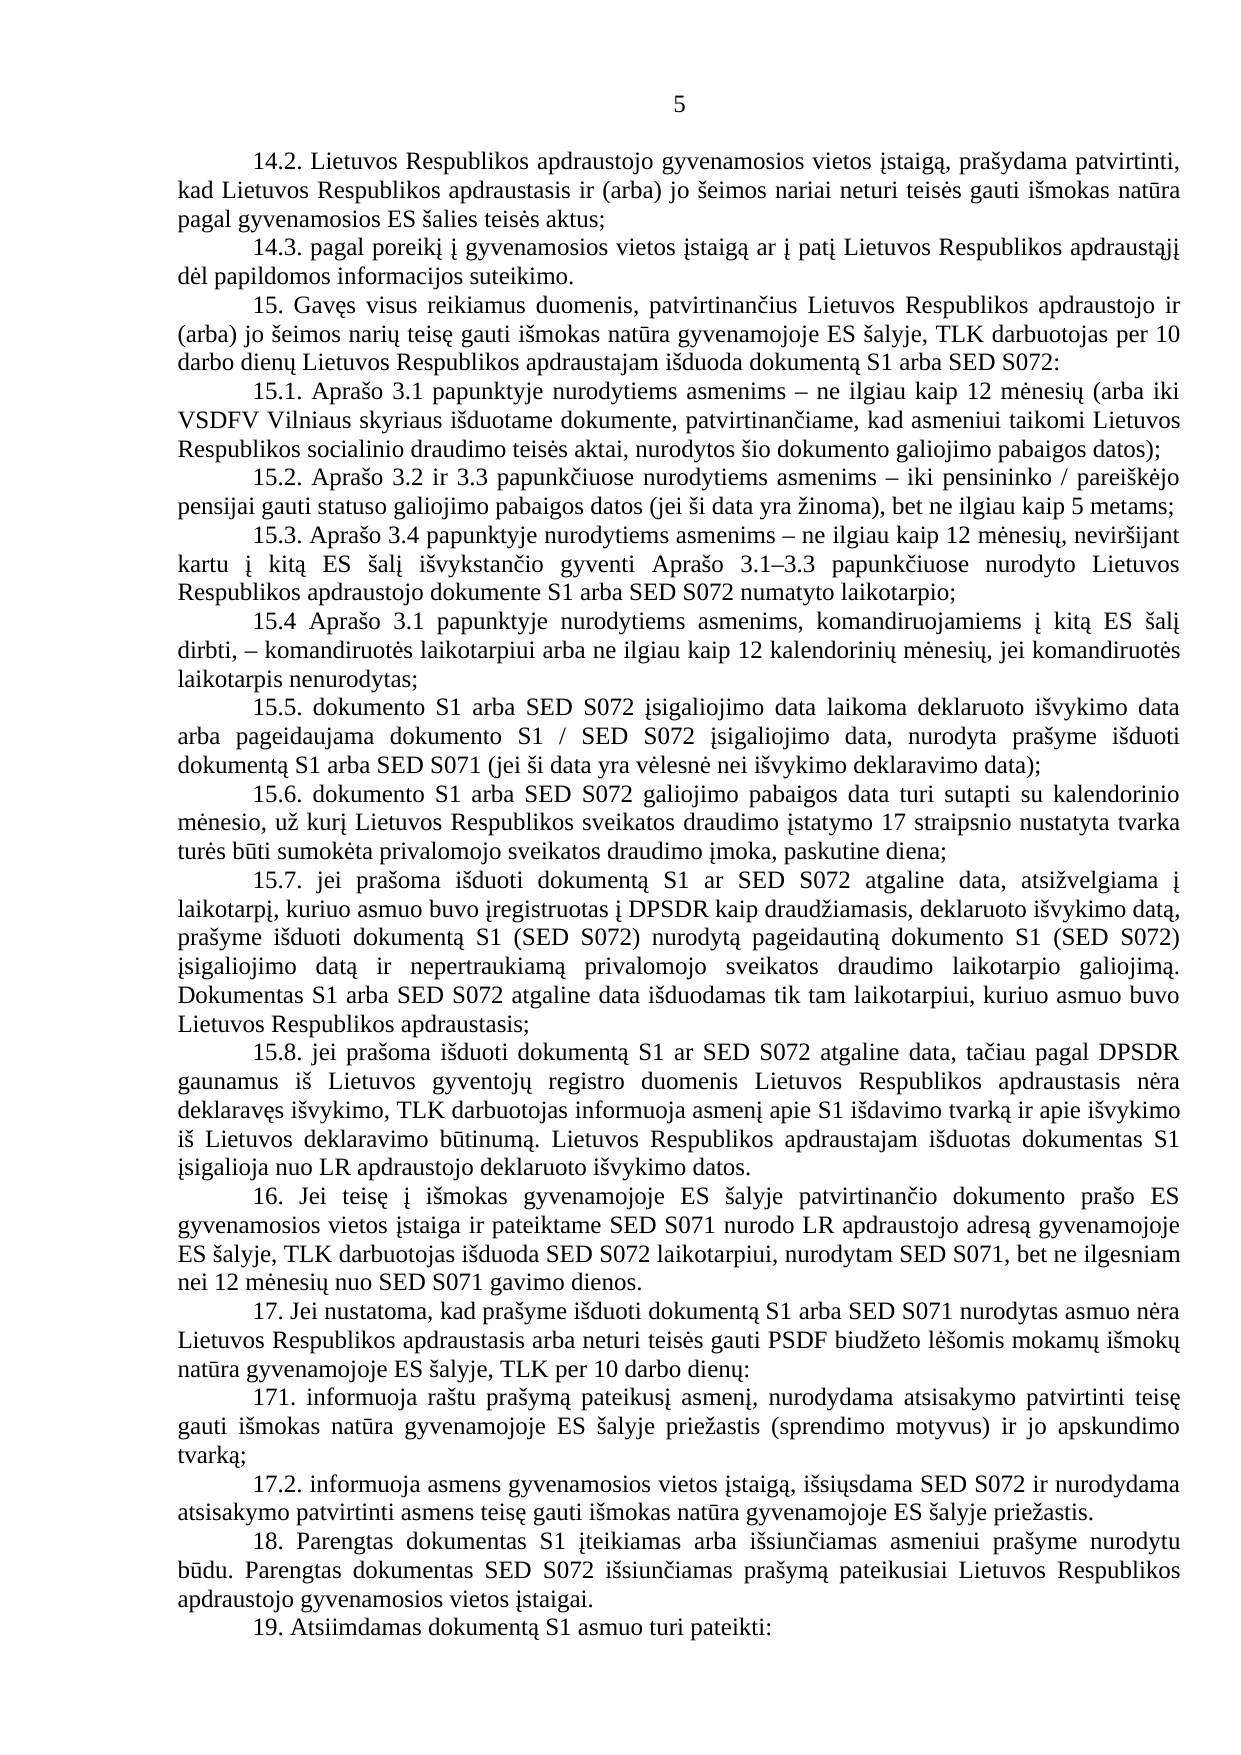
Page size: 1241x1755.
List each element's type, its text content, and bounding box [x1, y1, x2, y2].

text 15.1. Aprašo 3.1 papunktyje nurodytiems asmenims – ne ilgiau kaip 12 mėnesių (arba iki VSDFV Vilniaus skyriaus išduotame dokumente, patvirtinančiame, kad asmeniui taikomi Lietuvos Respublikos socialinio draudimo teisės aktai, nurodytos šio dokumento galiojimo pabaigos datos); [177, 376, 1181, 462]
text 14.2. Lietuvos Respublikos apdraustojo gyvenamosios vietos įstaigą, prašydama patvirtinti, kad Lietuvos Respublikos apdraustasis ir (arba) jo šeimos nariai neturi teisės gauti išmokas natūra pagal gyvenamosios ES šalies teisės aktus; [177, 146, 1181, 232]
text 15. Gavęs visus reikiamus duomenis, patvirtinančius Lietuvos Respublikos apdraustojo ir (arba) jo šeimos narių teisę gauti išmokas natūra gyvenamojoje ES šalyje, TLK darbuotojas per 10 darbo dienų Lietuvos Respublikos apdraustajam išduoda dokumentą S1 arba SED S072: [177, 290, 1181, 376]
text 171. informuoja raštu prašymą pateikusį asmenį, nurodydama atsisakymo patvirtinti teisę gauti išmokas natūra gyvenamojoje ES šalyje priežastis (sprendimo motyvus) ir jo apskundimo tvarką; [177, 1382, 1181, 1469]
text 15.3. Aprašo 3.4 papunktyje nurodytiems asmenims – ne ilgiau kaip 12 mėnesių, neviršijant kartu į kitą ES šalį išvykstančio gyventi Aprašo 3.1–3.3 papunkčiuose nurodyto Lietuvos Respublikos apdraustojo dokumente S1 arba SED S072 numatyto laikotarpio; [177, 520, 1181, 606]
text 14.3. pagal poreikį į gyvenamosios vietos įstaigą ar į patį Lietuvos Respublikos apdraustąjį dėl papildomos informacijos suteikimo. [177, 232, 1181, 290]
text 17.2. informuoja asmens gyvenamosios vietos įstaigą, išsiųsdama SED S072 ir nurodydama atsisakymo patvirtinti asmens teisę gauti išmokas natūra gyvenamojoje ES šalyje priežastis. [177, 1469, 1181, 1526]
text 17. Jei nustatoma, kad prašyme išduoti dokumentą S1 arba SED S071 nurodytas asmuo nėra Lietuvos Respublikos apdraustasis arba neturi teisės gauti PSDF biudžeto lėšomis mokamų išmokų natūra gyvenamojoje ES šalyje, TLK per 10 darbo dienų: [177, 1296, 1181, 1382]
text 15.7. jei prašoma išduoti dokumentą S1 ar SED S072 atgaline data, atsižvelgiama į laikotarpį, kuriuo asmuo buvo įregistruotas į DPSDR kaip draudžiamasis, deklaruoto išvykimo datą, prašyme išduoti dokumentą S1 (SED S072) nurodytą pageidautiną dokumento S1 (SED S072) įsigaliojimo datą ir nepertraukiamą privalomojo sveikatos draudimo laikotarpio galiojimą. Dokumentas S1 arba SED S072 atgaline data išduodamas tik tam laikotarpiui, kuriuo asmuo buvo Lietuvos Respublikos apdraustasis; [177, 865, 1181, 1037]
text 15.4 Aprašo 3.1 papunktyje nurodytiems asmenims, komandiruojamiems į kitą ES šalį dirbti, – komandiruotės laikotarpiui arba ne ilgiau kaip 12 kalendorinių mėnesių, jei komandiruotės laikotarpis nenurodytas; [177, 606, 1181, 692]
text 16. Jei teisę į išmokas gyvenamojoje ES šalyje patvirtinančio dokumento prašo ES gyvenamosios vietos įstaiga ir pateiktame SED S071 nurodo LR apdraustojo adresą gyvenamojoje ES šalyje, TLK darbuotojas išduoda SED S072 laikotarpiui, nurodytam SED S071, bet ne ilgesniam nei 12 mėnesių nuo SED S071 gavimo dienos. [177, 1181, 1181, 1296]
text 19. Atsiimdamas dokumentą S1 asmuo turi pateikti: [177, 1612, 1181, 1641]
text 15.6. dokumento S1 arba SED S072 galiojimo pabaigos data turi sutapti su kalendorinio mėnesio, už kurį Lietuvos Respublikos sveikatos draudimo įstatymo 17 straipsnio nustatyta tvarka turės būti sumokėta privalomojo sveikatos draudimo įmoka, paskutine diena; [177, 779, 1181, 865]
text 15.5. dokumento S1 arba SED S072 įsigaliojimo data laikoma deklaruoto išvykimo data arba pageidaujama dokumento S1 / SED S072 įsigaliojimo data, nurodyta prašyme išduoti dokumentą S1 arba SED S071 (jei ši data yra vėlesnė nei išvykimo deklaravimo data); [177, 692, 1181, 779]
text 18. Parengtas dokumentas S1 įteikiamas arba išsiunčiamas asmeniui prašyme nurodytu būdu. Parengtas dokumentas SED S072 išsiunčiamas prašymą pateikusiai Lietuvos Respublikos apdraustojo gyvenamosios vietos įstaigai. [177, 1526, 1181, 1612]
text 15.8. jei prašoma išduoti dokumentą S1 ar SED S072 atgaline data, tačiau pagal DPSDR gaunamus iš Lietuvos gyventojų registro duomenis Lietuvos Respublikos apdraustasis nėra deklaravęs išvykimo, TLK darbuotojas informuoja asmenį apie S1 išdavimo tvarką ir apie išvykimo iš Lietuvos deklaravimo būtinumą. Lietuvos Respublikos apdraustajam išduotas dokumentas S1 įsigalioja nuo LR apdraustojo deklaruoto išvykimo datos. [177, 1037, 1181, 1181]
text 15.2. Aprašo 3.2 ir 3.3 papunkčiuose nurodytiems asmenims – iki pensininko / pareiškėjo pensijai gauti statuso galiojimo pabaigos datos (jei ši data yra žinoma), bet ne ilgiau kaip 5 metams; [177, 462, 1181, 520]
